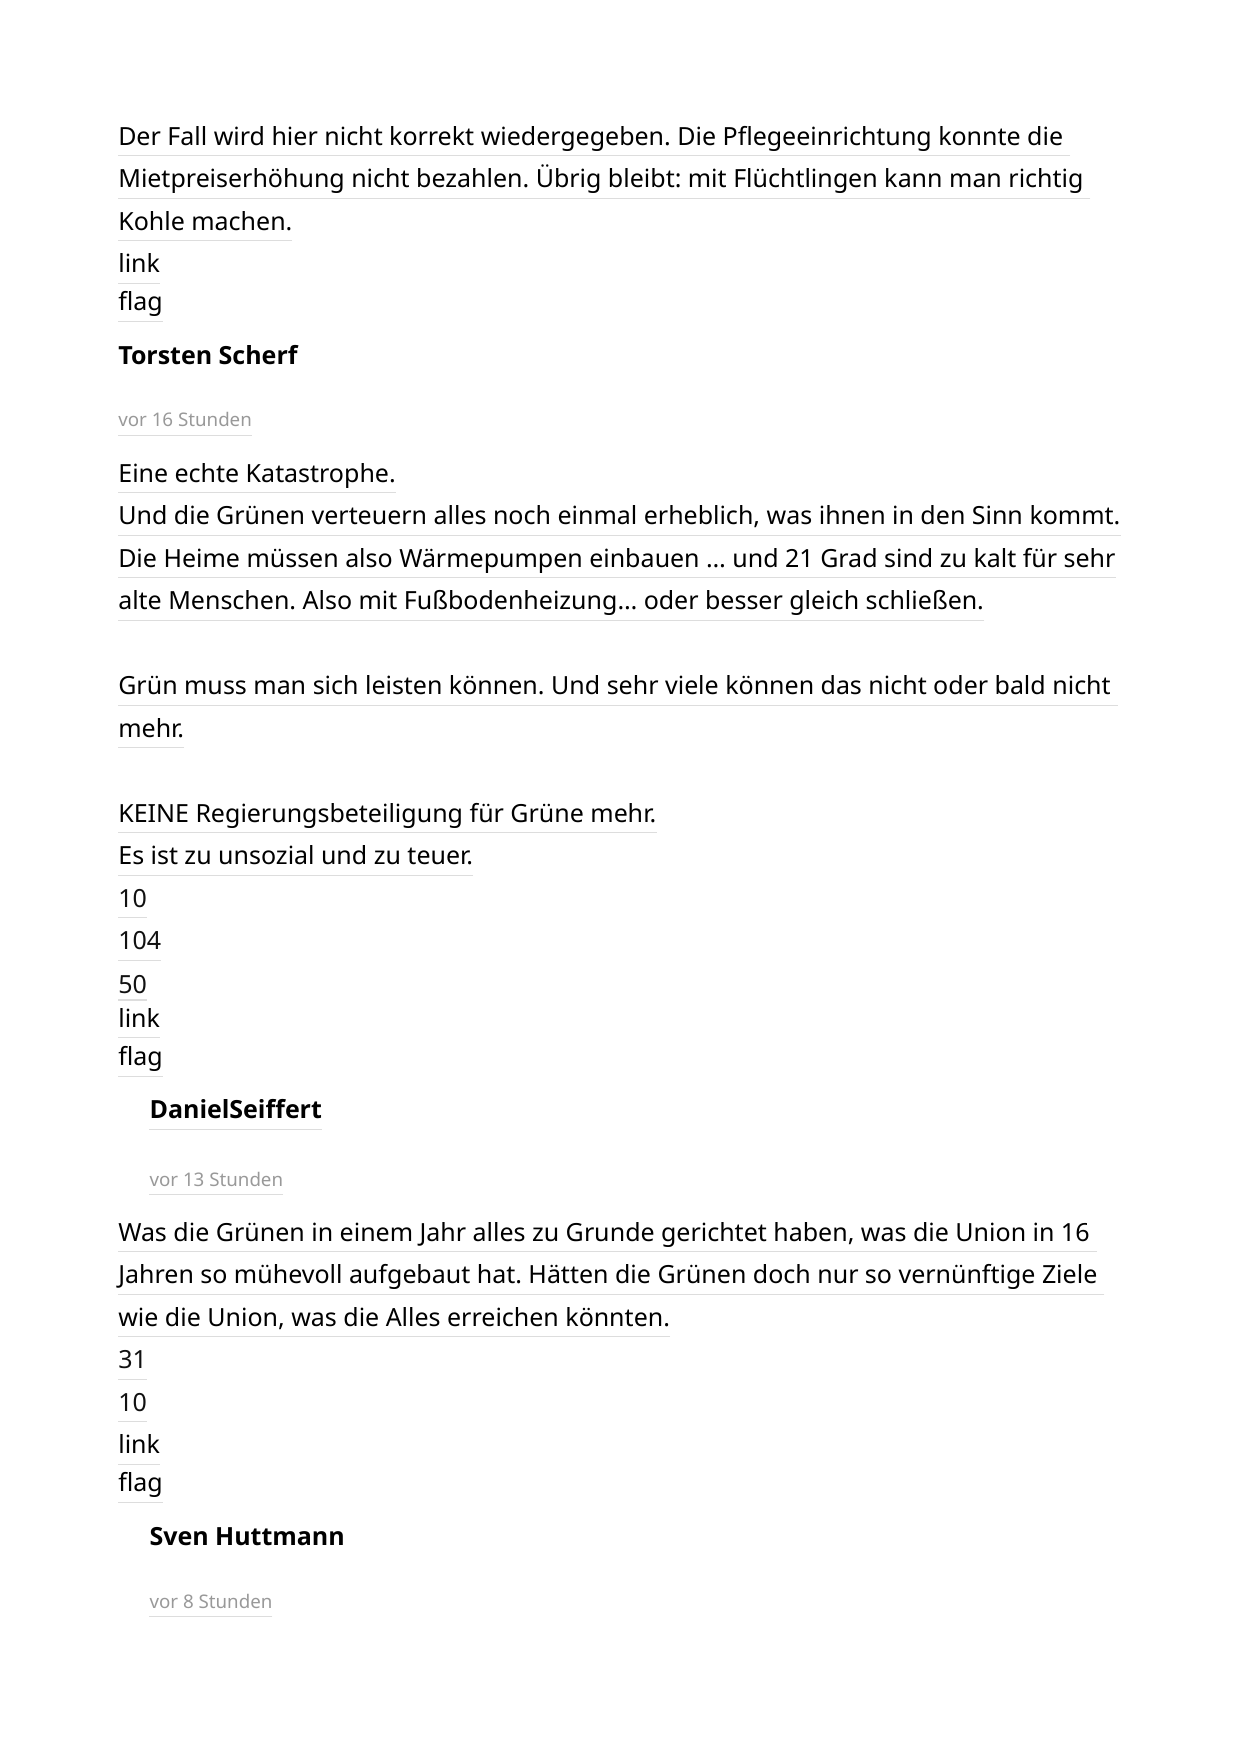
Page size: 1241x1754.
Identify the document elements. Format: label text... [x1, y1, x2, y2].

text link [118, 246, 1122, 284]
text vor 8 Stunden [149, 1588, 1117, 1617]
text Was die Grünen in einem Jahr alles zu Grunde gerichtet haben, was die Union in 16 Jahren so mühevoll aufgebaut hat. Hätten die Grünen doch nur so vernünftige Ziele wie die Union, was die Alles erreichen könnten. [118, 1214, 1122, 1337]
text 10 [118, 1384, 1122, 1422]
text 31 [118, 1342, 1122, 1380]
text vor 16 Stunden [118, 407, 1117, 436]
text Eine echte Katastrophe. Und die Grünen verteuern alles noch einmal erheblich, was ihnen in den Sinn kommt. Die Heime müssen also Wärmepumpen einbauen … und 21 Grad sind zu kalt für sehr alte Menschen. Also mit Fußbodenheizung… oder besser gleich schließen. Grün muss man sich leisten können. Und sehr viele können das nicht oder bald nicht mehr. KEINE Regierungsbeteiligung für Grüne mehr. Es ist zu unsozial und zu teuer. [118, 455, 1122, 876]
text flag [118, 284, 1122, 322]
text DanielSeiffert [149, 1092, 1122, 1130]
text flag [118, 1465, 1122, 1503]
text 10 [118, 880, 1122, 918]
text link [118, 1001, 1122, 1038]
text 104 [118, 923, 1122, 961]
text Der Fall wird hier nicht korrekt wiedergegeben. Die Pflegeeinrichtung konnte die Mietpreiserhöhung nicht bezahlen. Übrig bleibt: mit Flüchtlingen kann man richtig Kohle machen. [118, 118, 1122, 241]
text Torsten Scherf [118, 337, 1122, 371]
text vor 13 Stunden [149, 1166, 1117, 1195]
text 50 [118, 965, 1122, 1001]
text flag [118, 1038, 1122, 1077]
text Sven Huttmann [149, 1519, 1122, 1553]
text link [118, 1427, 1122, 1465]
